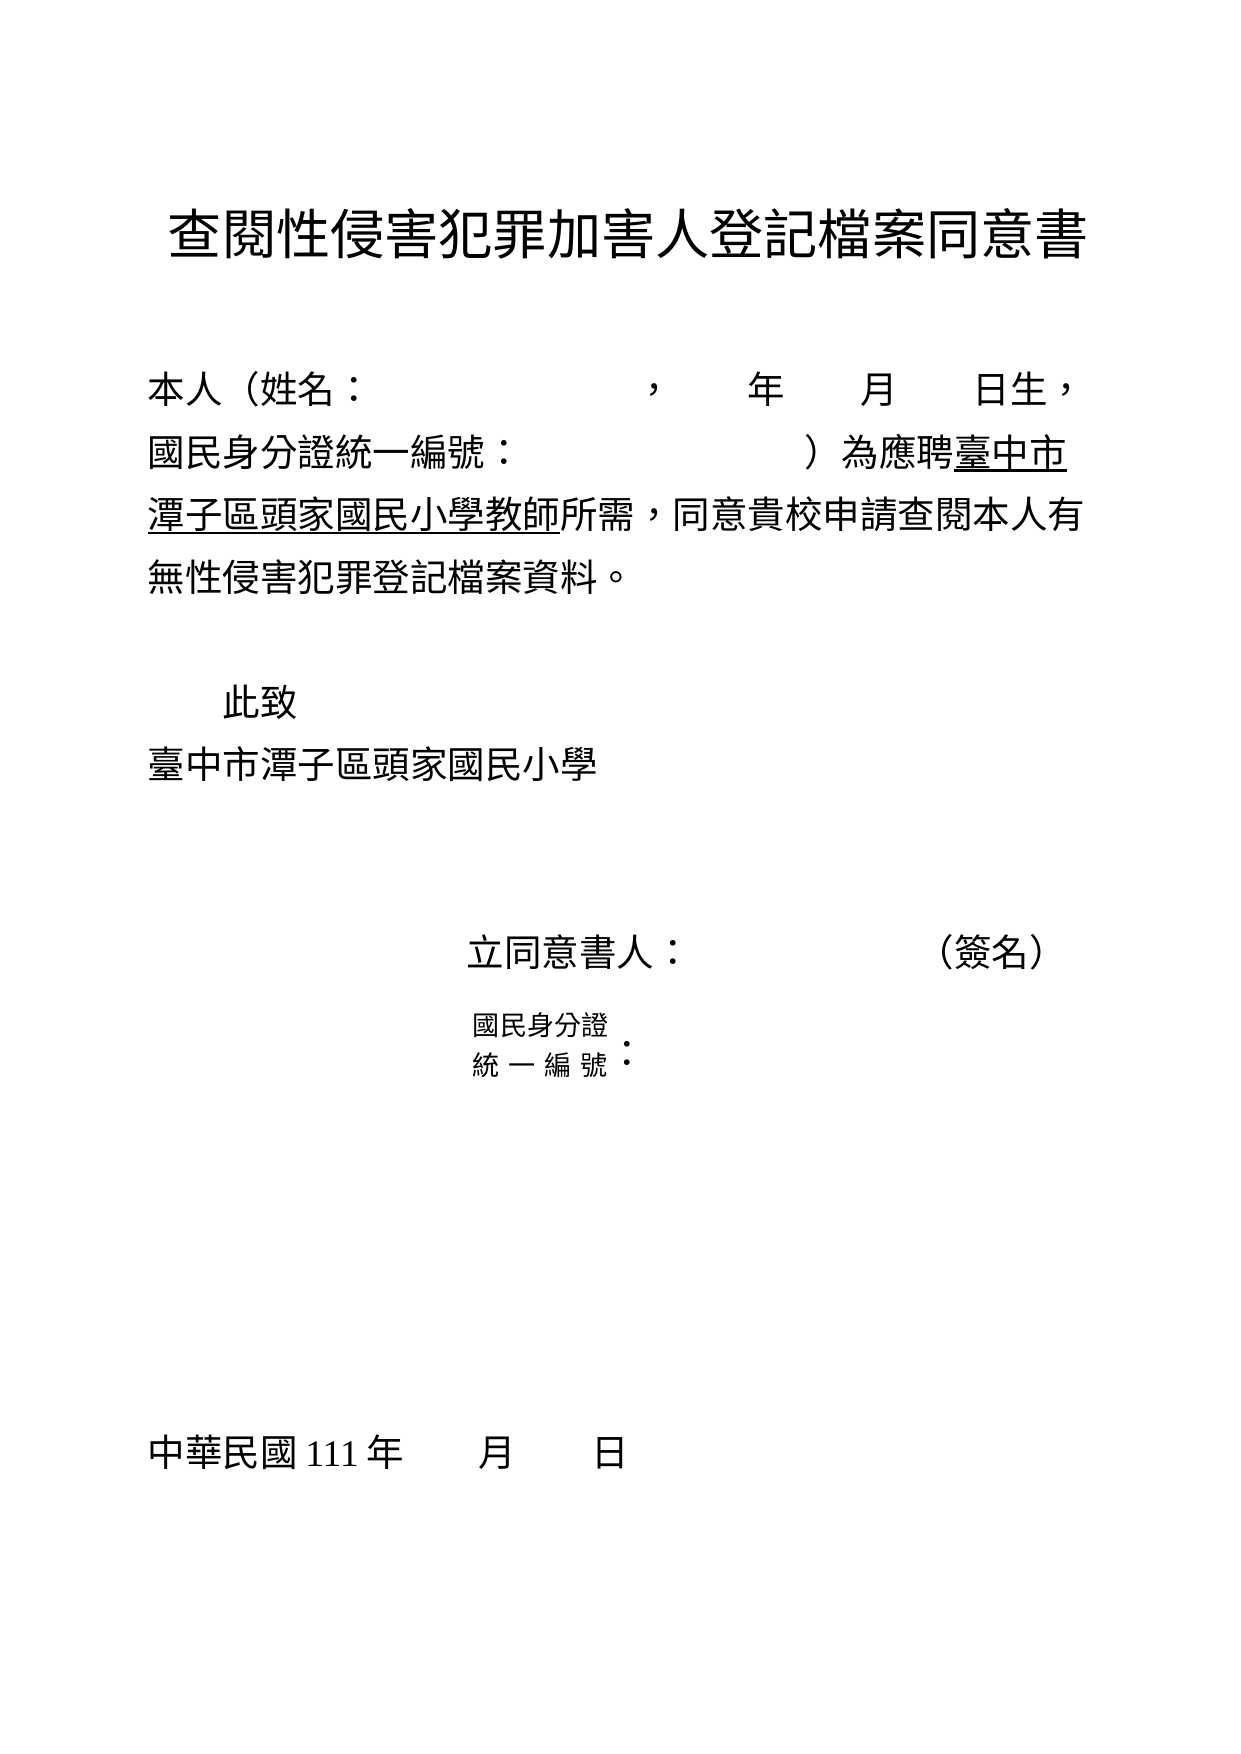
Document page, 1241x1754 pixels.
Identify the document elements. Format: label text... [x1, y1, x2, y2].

text 立同意書人： （簽名） [148, 908, 1092, 971]
text 中華民國111年 月 日 [148, 1408, 1092, 1471]
text 臺中市潭子區頭家國民小學 [148, 721, 1092, 783]
text 此致 [148, 658, 1092, 721]
text 查閱性侵害犯罪加害人登記檔案同意書 [148, 158, 1108, 283]
text 國民身分證統一編號： [148, 971, 1092, 1096]
text 本人（姓名： ， 年 月 日生，國民身分證統一編號： ）為應聘臺中市潭子區頭家國民小學教師所需，同意貴校申請查閱本人有無性侵害犯罪登記檔案資料。 [148, 346, 1092, 596]
